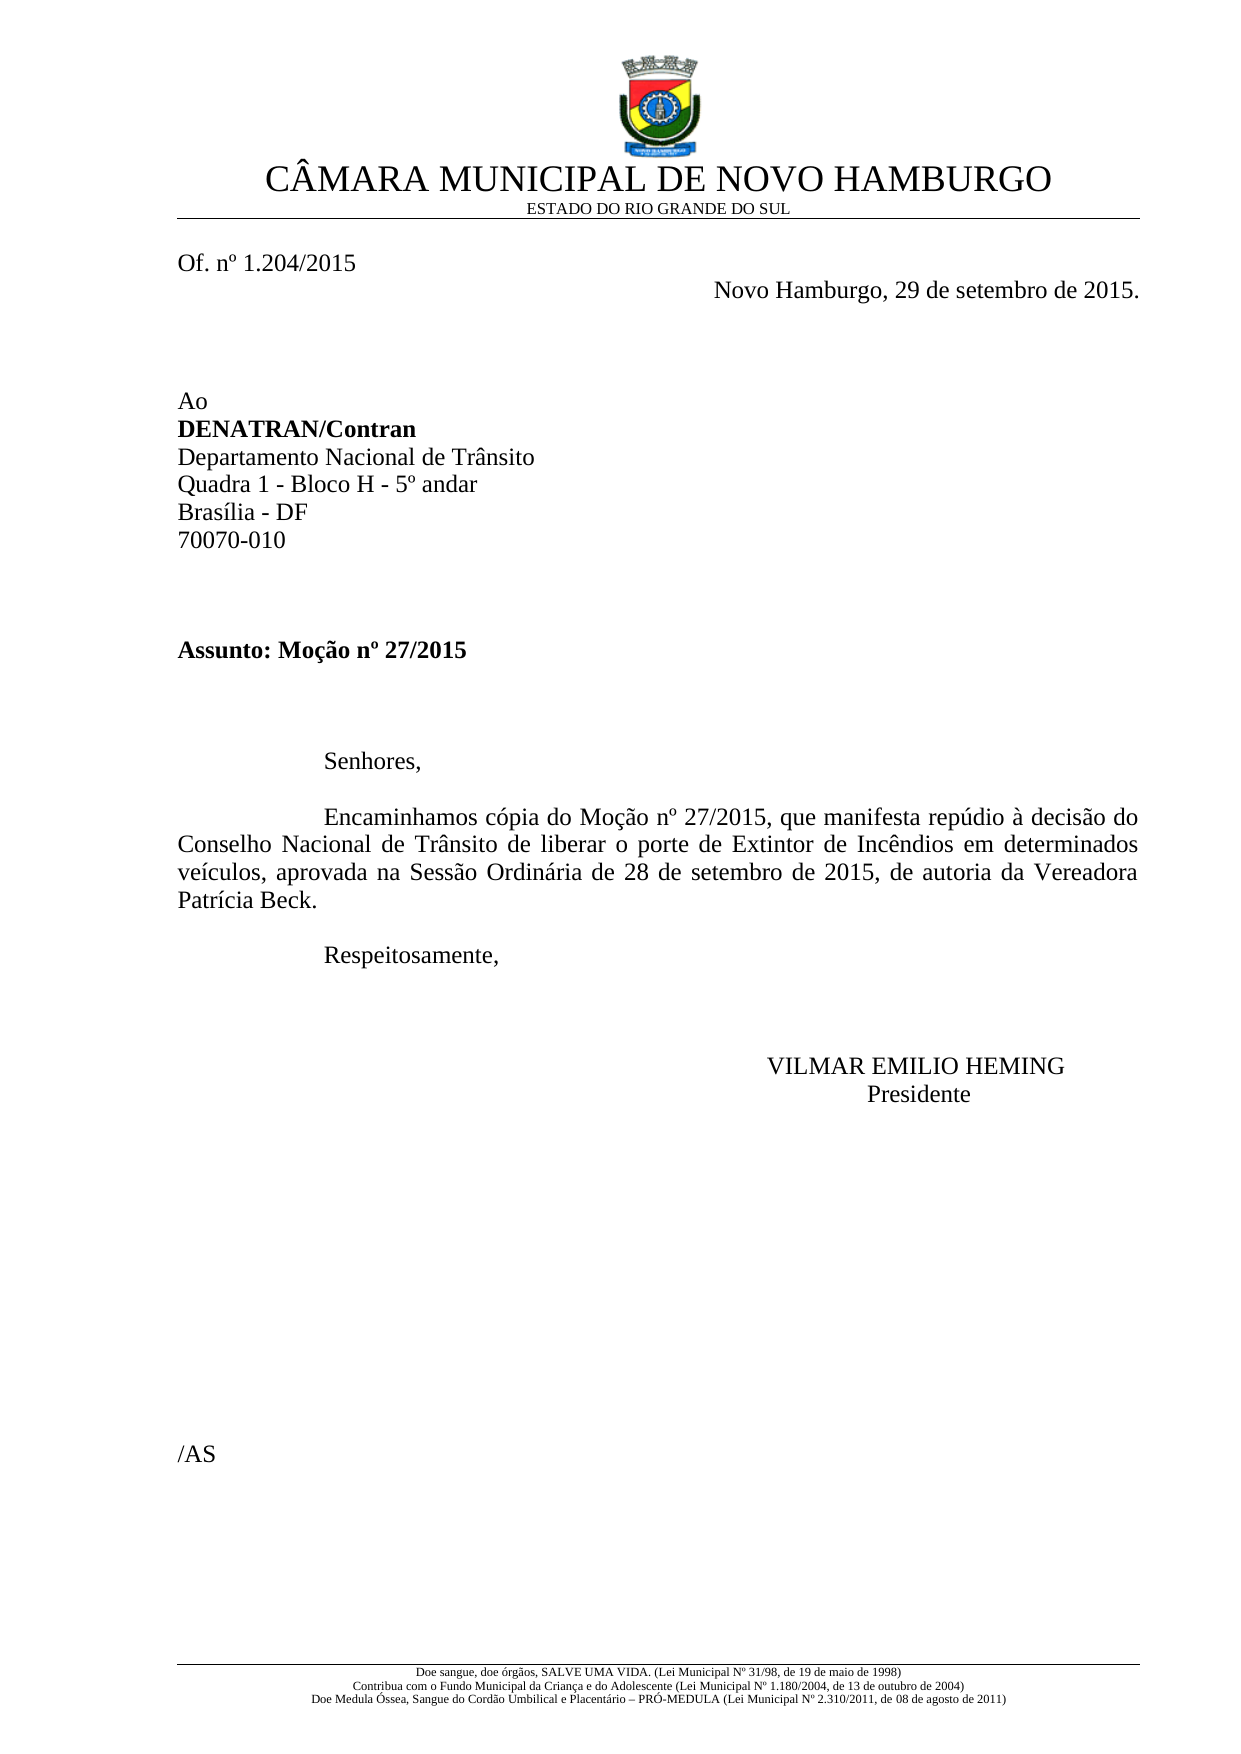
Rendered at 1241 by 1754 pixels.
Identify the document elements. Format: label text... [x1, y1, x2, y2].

picture [612, 47, 705, 163]
text Ao [177, 387, 1140, 415]
text Presidente [177, 1080, 1140, 1108]
text Brasília - DF [177, 498, 1140, 526]
text Departamento Nacional de Trânsito [177, 443, 1140, 470]
text Senhores, [177, 747, 1140, 775]
text /AS [177, 1440, 1140, 1468]
text 70070-010 [177, 526, 1140, 553]
text Assunto: Moção nº 27/2015 [177, 637, 1140, 664]
text VILMAR EMILIO HEMING [177, 1052, 1140, 1080]
text Encaminhamos cópia do Moção nº 27/2015, que manifesta repúdio à decisão do Conselho Nacional de Trânsito de liberar o porte de Extintor de Incêndios em determinados veículos, aprovada na Sessão Ordinária de 28 de setembro de 2015, de autoria da Vereadora Patrícia Beck. [177, 803, 1140, 914]
text DENATRAN/Contran [177, 415, 1140, 443]
text Novo Hamburgo, 29 de setembro de 2015. [177, 276, 1140, 304]
text Quadra 1 - Bloco H - 5º andar [177, 470, 1140, 498]
text Of. nº 1.204/2015 [177, 249, 1140, 276]
text Respeitosamente, [177, 941, 1140, 969]
